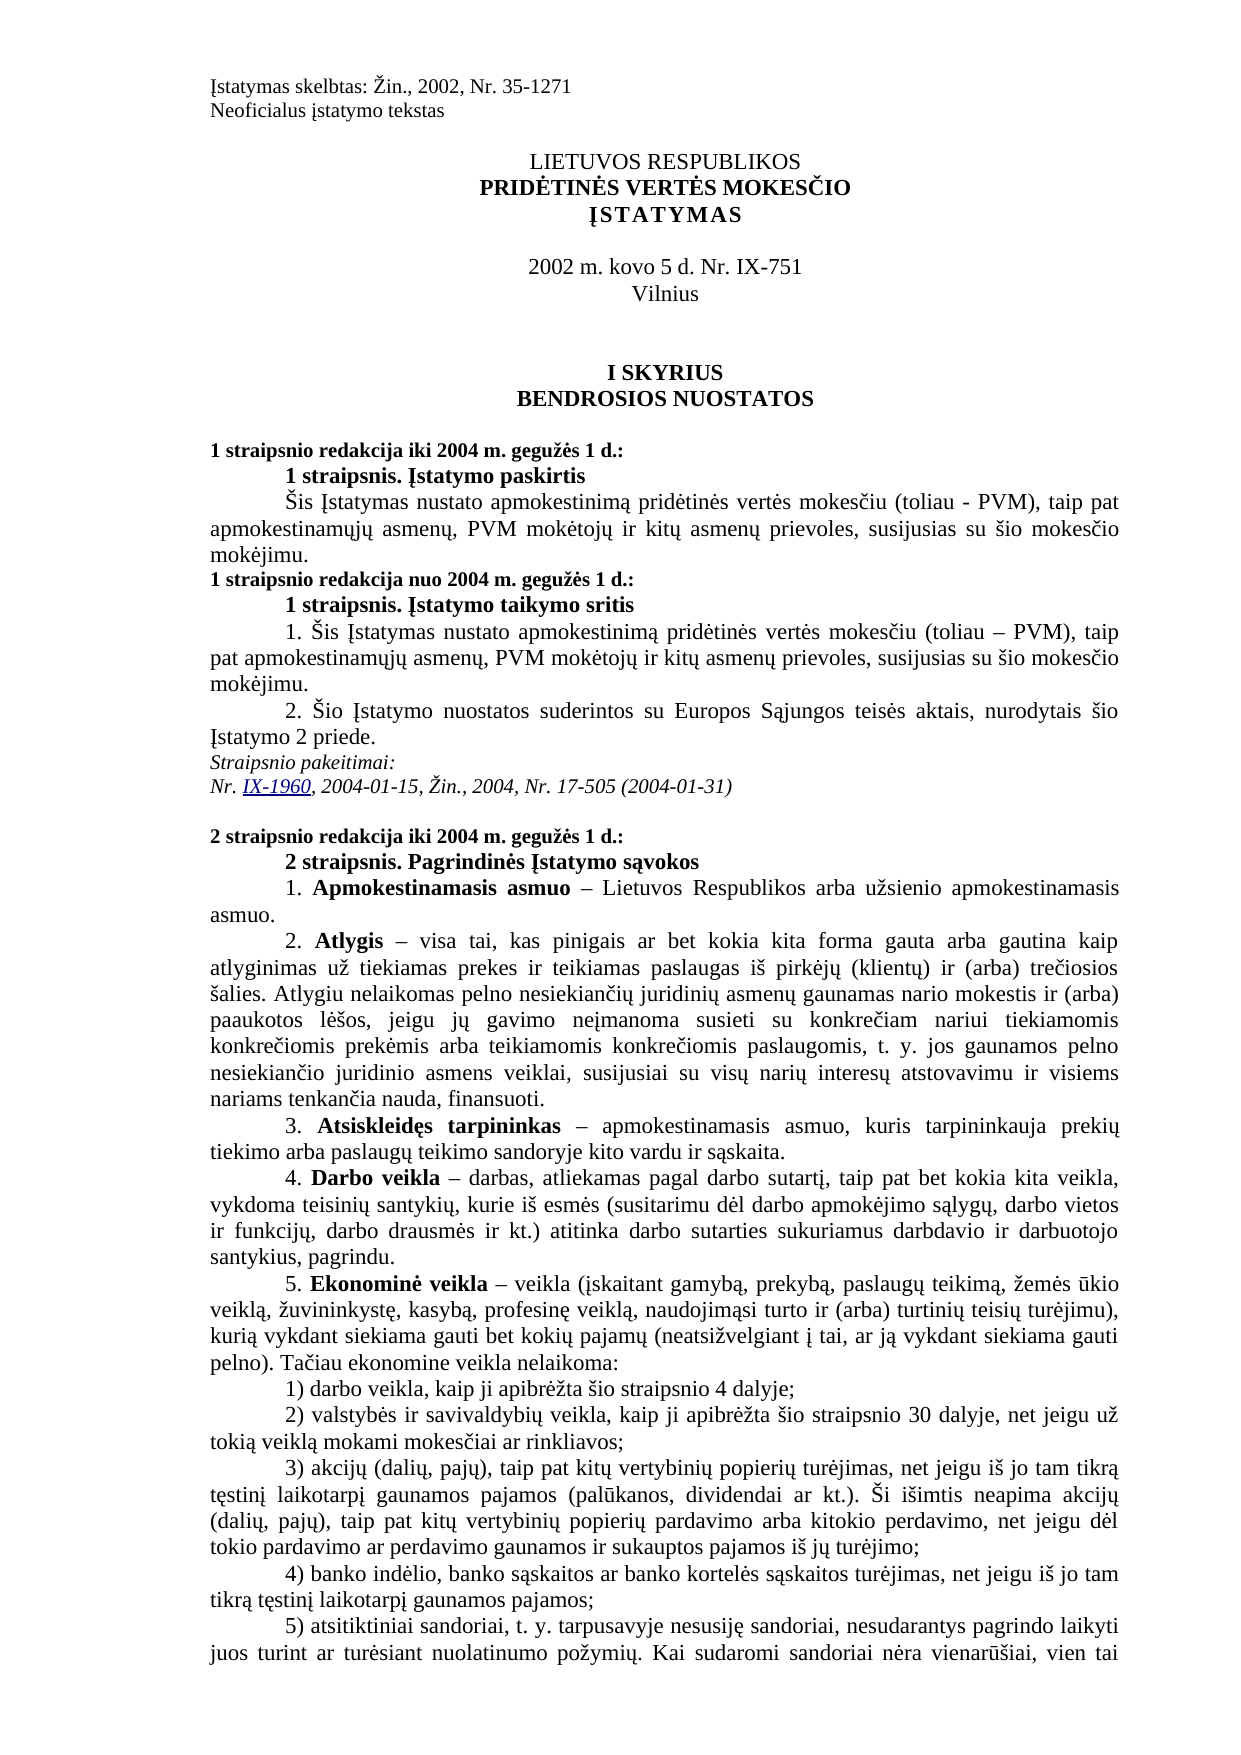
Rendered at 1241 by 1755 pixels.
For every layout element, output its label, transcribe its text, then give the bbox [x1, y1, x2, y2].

text 1 straipsnis. Įstatymo paskirtis [210, 462, 1120, 488]
text 1. Šis Įstatymas nustato apmokestinimą pridėtinės vertės mokesčiu (toliau – PVM), taip pat apmokestinamųjų asmenų, PVM mokėtojų ir kitų asmenų prievoles, susijusias su šio mokesčio mokėjimu. [210, 618, 1120, 697]
text 1) darbo veikla, kaip ji apibrėžta šio straipsnio 4 dalyje; [210, 1375, 1120, 1402]
text 5) atsitiktiniai sandoriai, t. y. tarpusavyje nesusiję sandoriai, nesudarantys pagrindo laikyti juos turint ar turėsiant nuolatinumo požymių. Kai sudaromi sandoriai nėra vienarūšiai, vien tai [210, 1612, 1120, 1665]
subtitle I SKYRIUS [210, 359, 1120, 385]
subtitle BENDROSIOS NUOSTATOS [210, 385, 1120, 412]
text 2 straipsnio redakcija iki 2004 m. gegužės 1 d.: [210, 824, 1120, 848]
text 5. Ekonominė veikla – veikla (įskaitant gamybą, prekybą, paslaugų teikimą, žemės ūkio veiklą, žuvininkystę, kasybą, profesinę veiklą, naudojimąsi turto ir (arba) turtinių teisių turėjimu), kurią vykdant siekiama gauti bet kokių pajamų (neatsižvelgiant į tai, ar ją vykdant siekiama gauti pelno). Tačiau ekonomine veikla nelaikoma: [210, 1270, 1120, 1375]
text Vilnius [210, 280, 1120, 306]
text Įstatymas skelbtas: Žin., 2002, Nr. 35-1271 [210, 73, 1120, 98]
text 2. Atlygis – visa tai, kas pinigais ar bet kokia kita forma gauta arba gautina kaip atlyginimas už tiekiamas prekes ir teikiamas paslaugas iš pirkėjų (klientų) ir (arba) trečiosios šalies. Atlygiu nelaikomas pelno nesiekiančių juridinių asmenų gaunamas nario mokestis ir (arba) paaukotos lėšos, jeigu jų gavimo neįmanoma susieti su konkrečiam nariui tiekiamomis konkrečiomis prekėmis arba teikiamomis konkrečiomis paslaugomis, t. y. jos gaunamos pelno nesiekiančio juridinio asmens veiklai, susijusiai su visų narių interesų atstovavimu ir visiems nariams tenkančia nauda, finansuoti. [210, 927, 1120, 1112]
text PRIDĖTINĖS VERTĖS MOKESČIO [210, 174, 1120, 201]
text 3) akcijų (dalių, pajų), taip pat kitų vertybinių popierių turėjimas, net jeigu iš jo tam tikrą tęstinį laikotarpį gaunamos pajamos (palūkanos, dividendai ar kt.). Ši išimtis neapima akcijų (dalių, pajų), taip pat kitų vertybinių popierių pardavimo arba kitokio perdavimo, net jeigu dėl tokio pardavimo ar perdavimo gaunamos ir sukauptos pajamos iš jų turėjimo; [210, 1454, 1120, 1560]
text LIETUVOS RESPUBLIKOS [210, 148, 1120, 174]
text ĮSTATYMAS [210, 201, 1120, 227]
text Straipsnio pakeitimai: [210, 749, 1120, 774]
text 1 straipsnis. Įstatymo taikymo sritis [210, 591, 1120, 618]
text 4. Darbo veikla – darbas, atliekamas pagal darbo sutartį, taip pat bet kokia kita veikla, vykdoma teisinių santykių, kurie iš esmės (susitarimu dėl darbo apmokėjimo sąlygų, darbo vietos ir funkcijų, darbo drausmės ir kt.) atitinka darbo sutarties sukuriamus darbdavio ir darbuotojo santykius, pagrindu. [210, 1164, 1120, 1270]
text Nr. IX-1960, 2004-01-15, Žin., 2004, Nr. 17-505 (2004-01-31) [210, 774, 1120, 798]
text 1. Apmokestinamasis asmuo – Lietuvos Respublikos arba užsienio apmokestinamasis asmuo. [210, 874, 1120, 927]
text 4) banko indėlio, banko sąskaitos ar banko kortelės sąskaitos turėjimas, net jeigu iš jo tam tikrą tęstinį laikotarpį gaunamos pajamos; [210, 1560, 1120, 1612]
text 2002 m. kovo 5 d. Nr. IX-751 [210, 253, 1120, 280]
text 2) valstybės ir savivaldybių veikla, kaip ji apibrėžta šio straipsnio 30 dalyje, net jeigu už tokią veiklą mokami mokesčiai ar rinkliavos; [210, 1402, 1120, 1454]
text Šis Įstatymas nustato apmokestinimą pridėtinės vertės mokesčiu (toliau - PVM), taip pat apmokestinamųjų asmenų, PVM mokėtojų ir kitų asmenų prievoles, susijusias su šio mokesčio mokėjimu. [210, 488, 1120, 567]
text 3. Atsiskleidęs tarpininkas – apmokestinamasis asmuo, kuris tarpininkauja prekių tiekimo arba paslaugų teikimo sandoryje kito vardu ir sąskaita. [210, 1112, 1120, 1164]
text Neoficialus įstatymo tekstas [210, 98, 1120, 122]
text 1 straipsnio redakcija iki 2004 m. gegužės 1 d.: [210, 438, 1120, 462]
text 2 straipsnis. Pagrindinės Įstatymo sąvokos [210, 848, 1120, 874]
text 1 straipsnio redakcija nuo 2004 m. gegužės 1 d.: [210, 567, 1120, 591]
text 2. Šio Įstatymo nuostatos suderintos su Europos Sąjungos teisės aktais, nurodytais šio Įstatymo 2 priede. [210, 697, 1120, 749]
